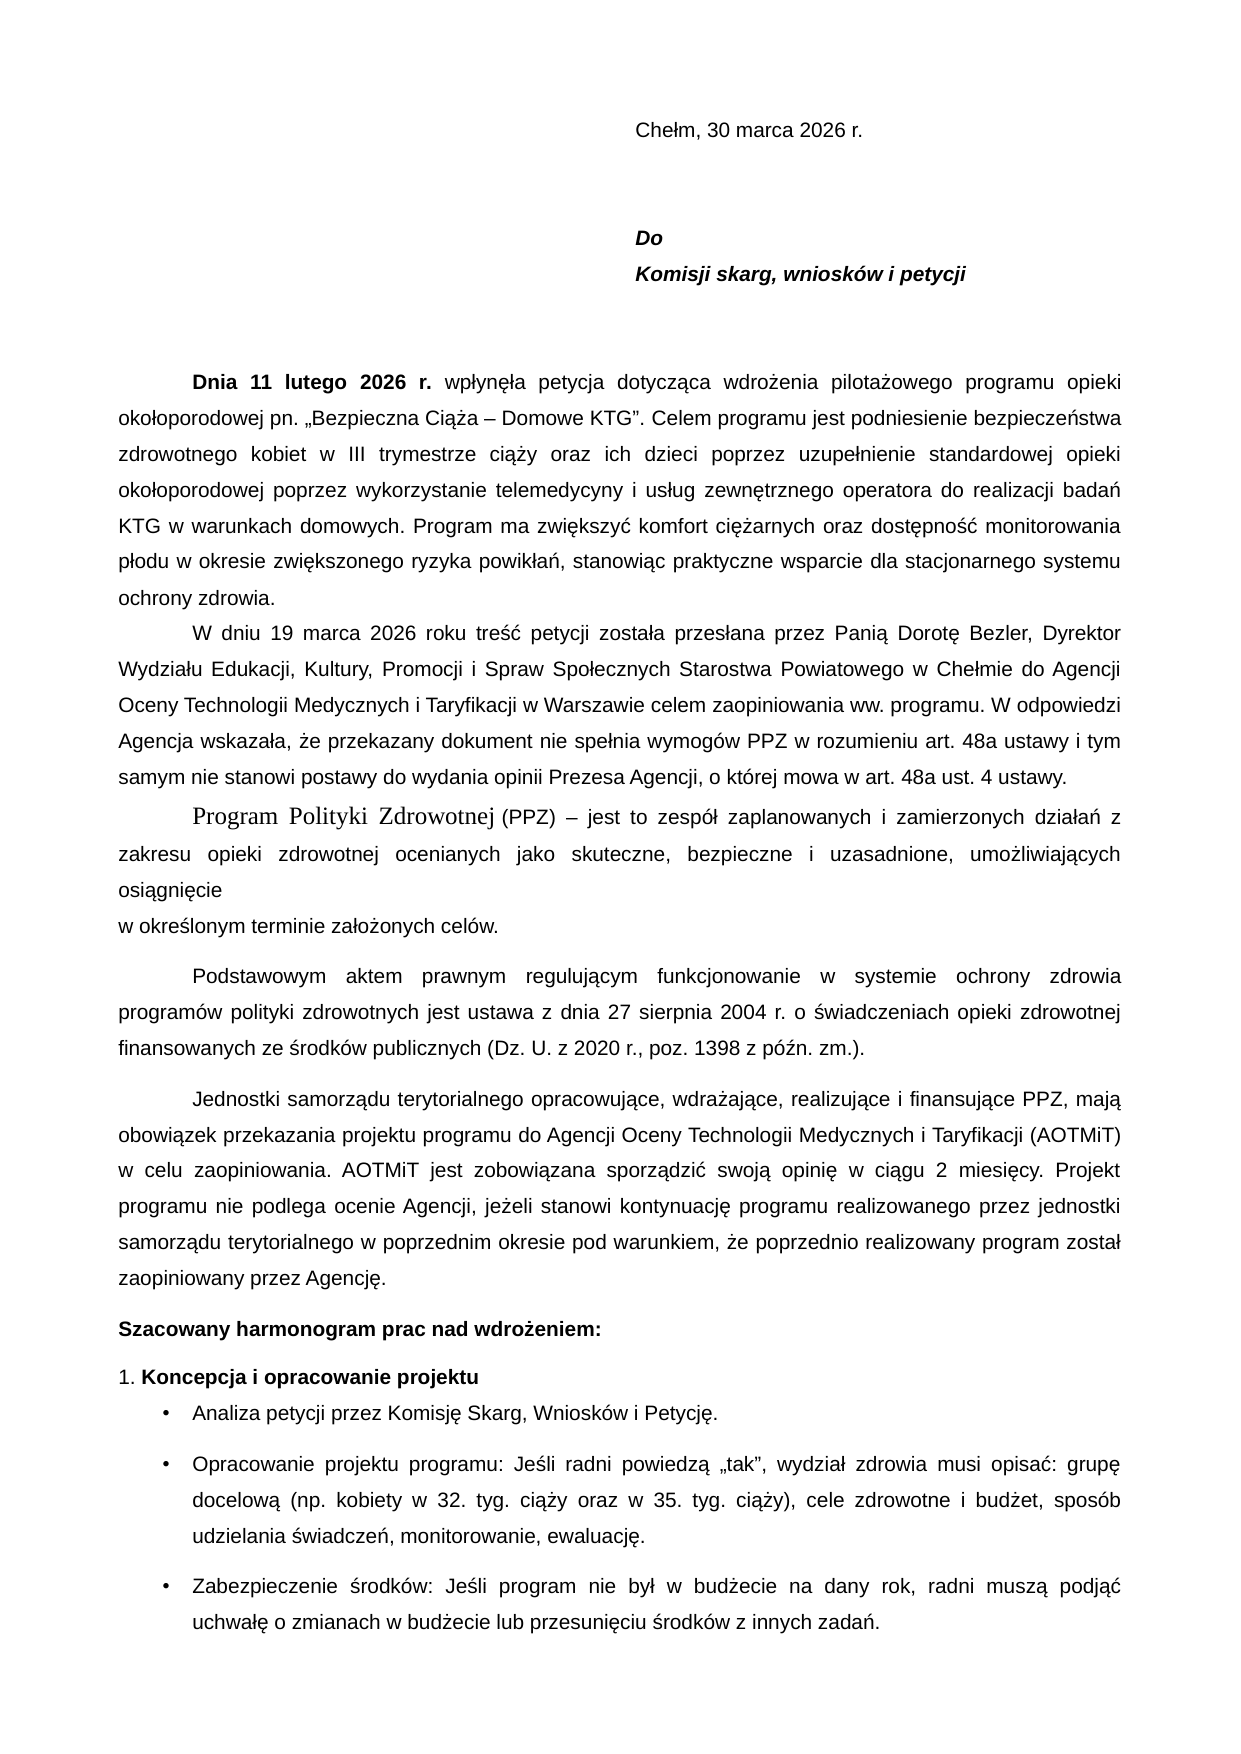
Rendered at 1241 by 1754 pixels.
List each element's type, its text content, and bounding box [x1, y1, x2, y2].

text W dniu 19 marca 2026 roku treść petycji została przesłana przez Panią Dorotę Bezler, Dyrektor Wydziału Edukacji, Kultury, Promocji i Spraw Społecznych Starostwa Powiatowego w Chełmie do Agencji Oceny Technologii Medycznych i Taryfikacji w Warszawie celem zaopiniowania ww. programu. W odpowiedzi Agencja wskazała, że przekazany dokument nie spełnia wymogów PPZ w rozumieniu art. 48a ustawy i tym samym nie stanowi postawy do wydania opinii Prezesa Agencji, o której mowa w art. 48a ust. 4 ustawy. [118, 621, 1122, 789]
text Dnia 11 lutego 2026 r. wpłynęła petycja dotycząca wdrożenia pilotażowego programu opieki okołoporodowej pn. „Bezpieczna Ciąża – Domowe KTG”. Celem programu jest podniesienie bezpieczeństwa zdrowotnego kobiet w III trymestrze ciąży oraz ich dzieci poprzez uzupełnienie standardowej opieki okołoporodowej poprzez wykorzystanie telemedycyny i usług zewnętrznego operatora do realizacji badań KTG w warunkach domowych. Program ma zwiększyć komfort ciężarnych oraz dostępność monitorowania płodu w okresie zwiększonego ryzyka powikłań, stanowiąc praktyczne wsparcie dla stacjonarnego systemu ochrony zdrowia. [118, 370, 1122, 609]
text Do Komisji skarg, wniosków i petycji [635, 226, 1122, 286]
text Jednostki samorządu terytorialnego opracowujące, wdrażające, realizujące i finansujące PPZ, mają obowiązek przekazania projektu programu do Agencji Oceny Technologii Medycznych i Taryfikacji (AOTMiT) w celu zaopiniowania. AOTMiT jest zobowiązana sporządzić swoją opinię w ciągu 2 miesięcy. Projekt programu nie podlega ocenie Agencji, jeżeli stanowi kontynuację programu realizowanego przez jednostki samorządu terytorialnego w poprzednim okresie pod warunkiem, że poprzednio realizowany program został zaopiniowany przez Agencję. [118, 1086, 1122, 1290]
list Zabezpieczenie środków: Jeśli program nie był w budżecie na dany rok, radni muszą podjąć uchwałę o zmianach w budżecie lub przesunięciu środków z innych zadań. [162, 1574, 1122, 1634]
subtitle Szacowany harmonogram prac nad wdrożeniem: [118, 1317, 1122, 1341]
text Program Polityki Zdrowotnej (PPZ) – jest to zespół zaplanowanych i zamierzonych działań z zakresu opieki zdrowotnej ocenianych jako skuteczne, bezpieczne i uzasadnione, umożliwiających osiągnięcie w określonym terminie założonych celów. [118, 801, 1122, 937]
text Chełm, 30 marca 2026 r. [635, 118, 1122, 142]
subtitle 1. Koncepcja i opracowanie projektu [118, 1365, 1122, 1389]
text Podstawowym aktem prawnym regulującym funkcjonowanie w systemie ochrony zdrowia programów polityki zdrowotnych jest ustawa z dnia 27 sierpnia 2004 r. o świadczeniach opieki zdrowotnej finansowanych ze środków publicznych (Dz. U. z 2020 r., poz. 1398 z późn. zm.). [118, 964, 1122, 1060]
list Analiza petycji przez Komisję Skarg, Wniosków i Petycję. [162, 1401, 1122, 1425]
list Opracowanie projektu programu: Jeśli radni powiedzą „tak”, wydział zdrowia musi opisać: grupę docelową (np. kobiety w 32. tyg. ciąży oraz w 35. tyg. ciąży), cele zdrowotne i budżet, sposób udzielania świadczeń, monitorowanie, ewaluację. [162, 1452, 1122, 1548]
